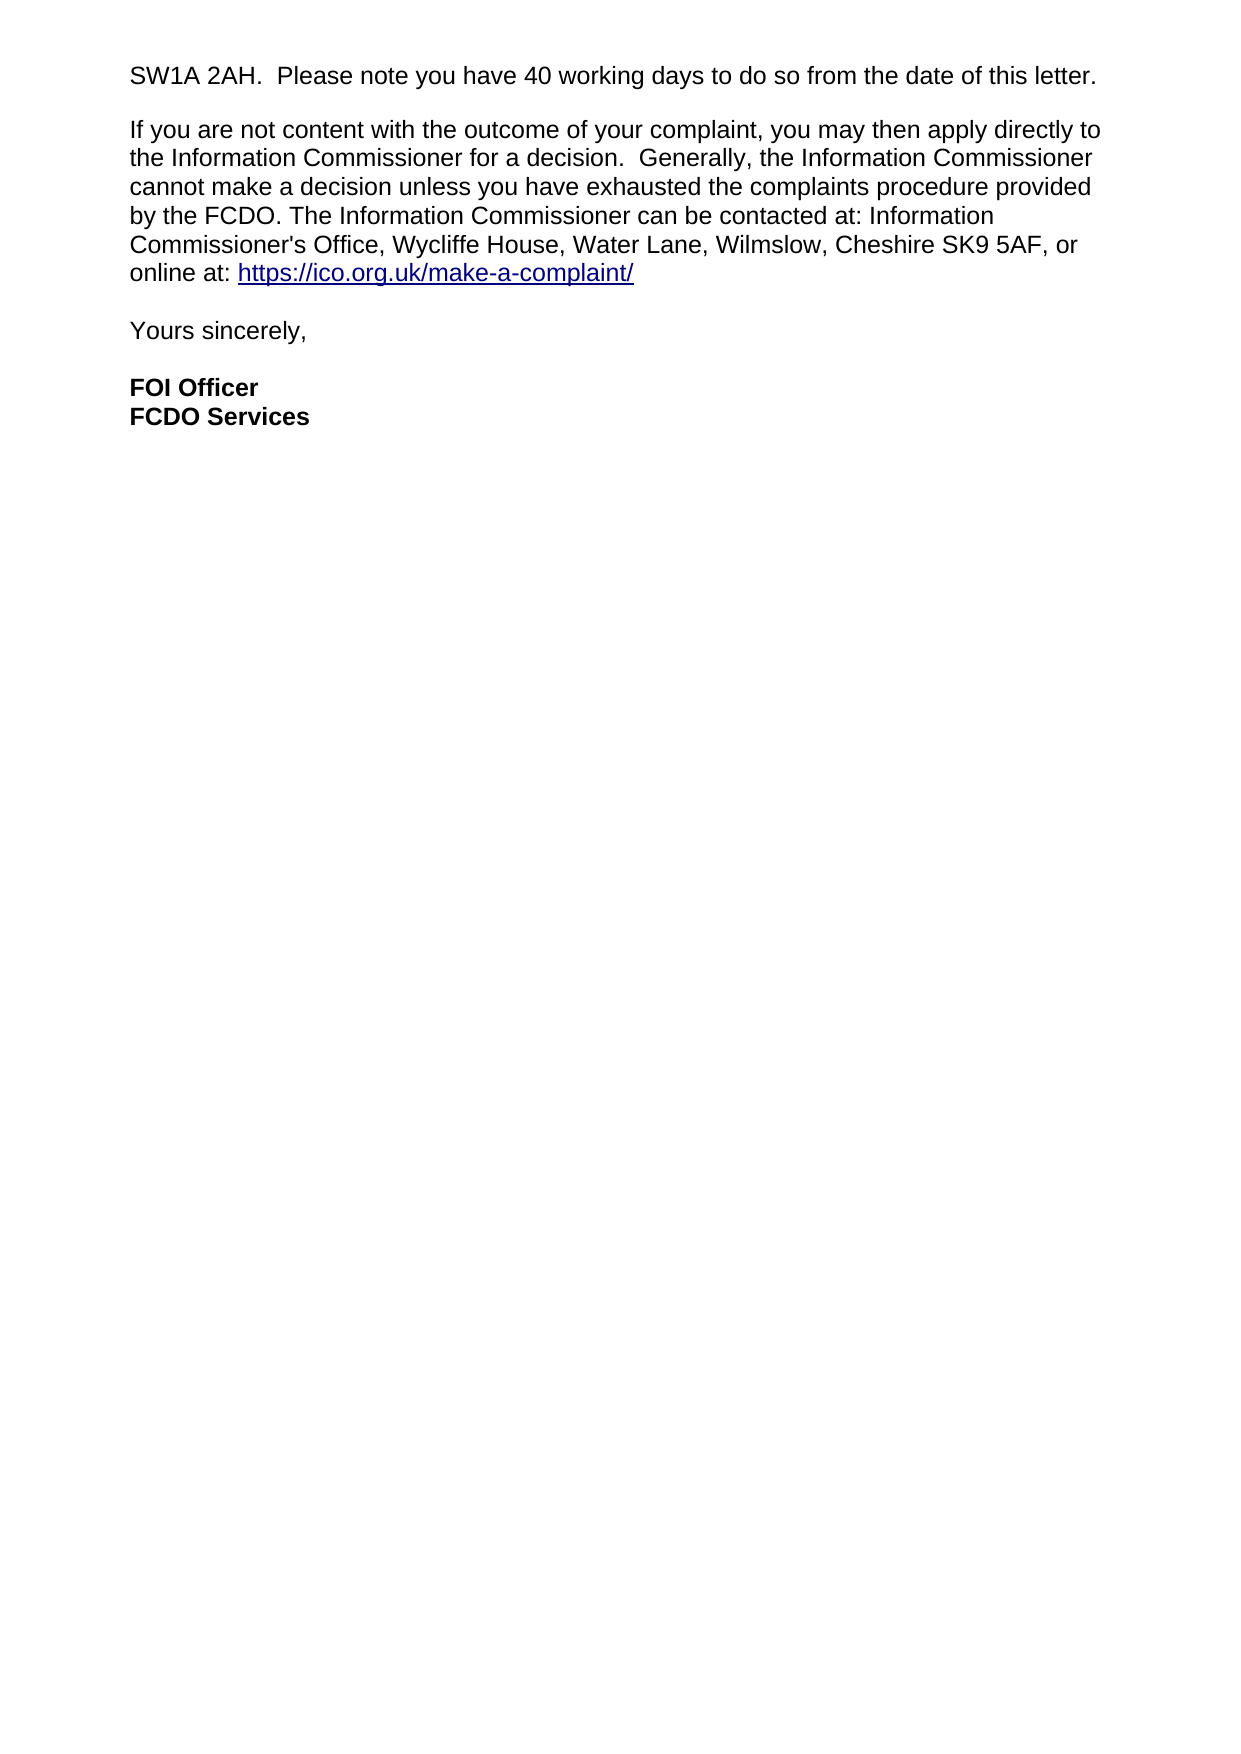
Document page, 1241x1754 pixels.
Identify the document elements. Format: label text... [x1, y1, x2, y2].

table_cell SW1A 2AH. Please note you have 40 working days to do so from the date of this letter. If you are not content with the outcome of your complaint, you may then apply directly to the Information Commissioner for a decision. Generally, the Information Commissioner cannot make a decision unless you have exhausted the complaints procedure provided by the FCDO. The Information Commissioner can be contacted at: Information Commissioner's Office, Wycliffe House, Water Lane, Wilmslow, Cheshire SK9 5AF, or online at: https://ico.org.uk/make-a-complaint/ Yours sincerely, FOI Officer FCDO Services [118, 61, 1122, 431]
